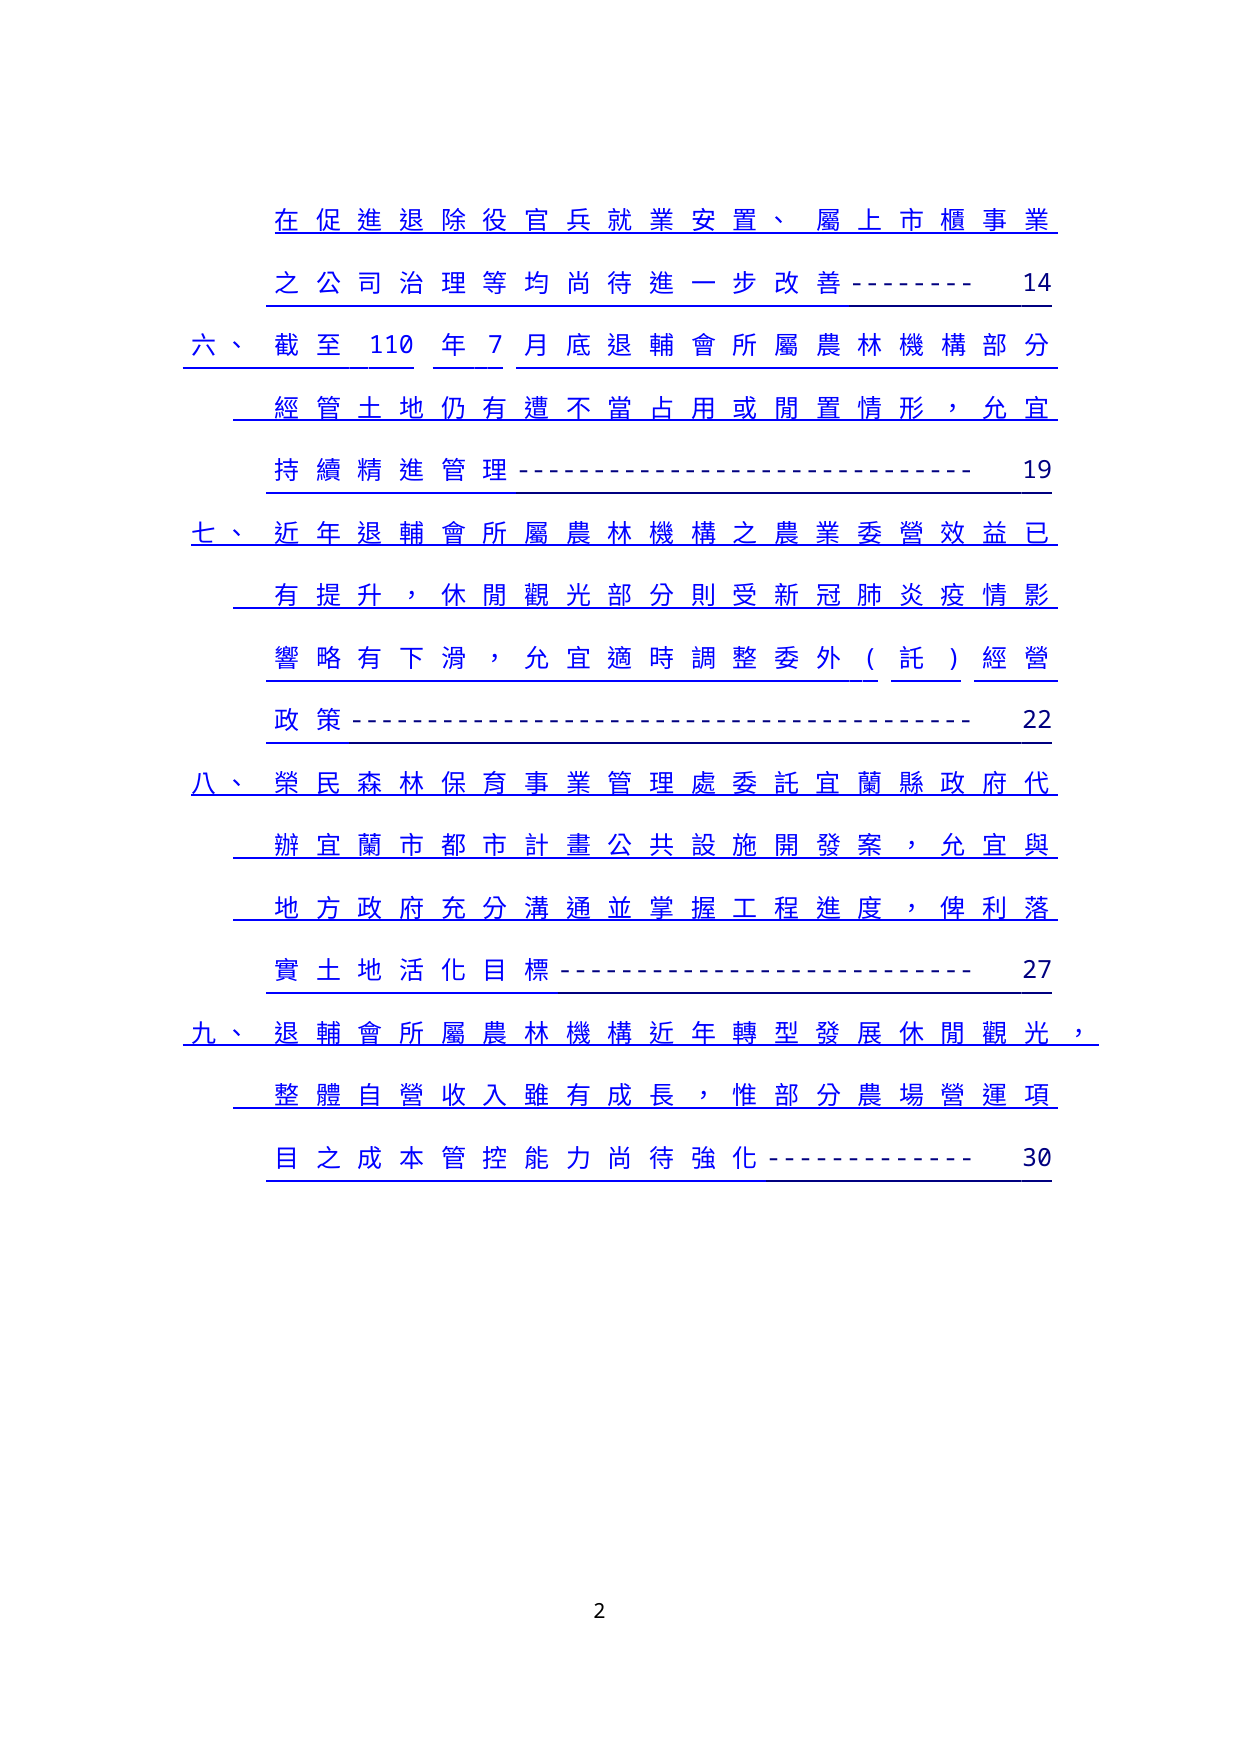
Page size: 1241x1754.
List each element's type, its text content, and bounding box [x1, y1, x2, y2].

text 六、截至110年7月底退輔會所屬農林機構部分經管土地仍有遭不當占用或閒置情形，允宜持續精進管理 19 [183, 302, 1058, 490]
text 八、榮民森林保育事業管理處委託宜蘭縣政府代辦宜蘭市都市計畫公共設施開發案，允宜與地方政府充分溝通並掌握工程進度，俾利落實土地活化目標 27 [183, 740, 1058, 990]
text 九、退輔會所屬農林機構近年轉型發展休閒觀光，整體自營收入雖有成長，惟部分農場營運項目之成本管控能力尚待強化 30 [183, 1046, 1058, 1177]
text 在促進退除役官兵就業安置、屬上市櫃事業之公司治理等均尚待進一步改善 14 [183, 177, 1058, 302]
text 九、退輔會所屬農林機構近年轉型發展休閒觀光，整體自營收入雖有成長，惟部分農場營運項目之成本管控能力尚待強化 30 [183, 990, 1058, 1044]
text 七、近年退輔會所屬農林機構之農業委營效益已有提升，休閒觀光部分則受新冠肺炎疫情影響略有下滑，允宜適時調整委外(託)經營政策 22 [183, 490, 1058, 740]
